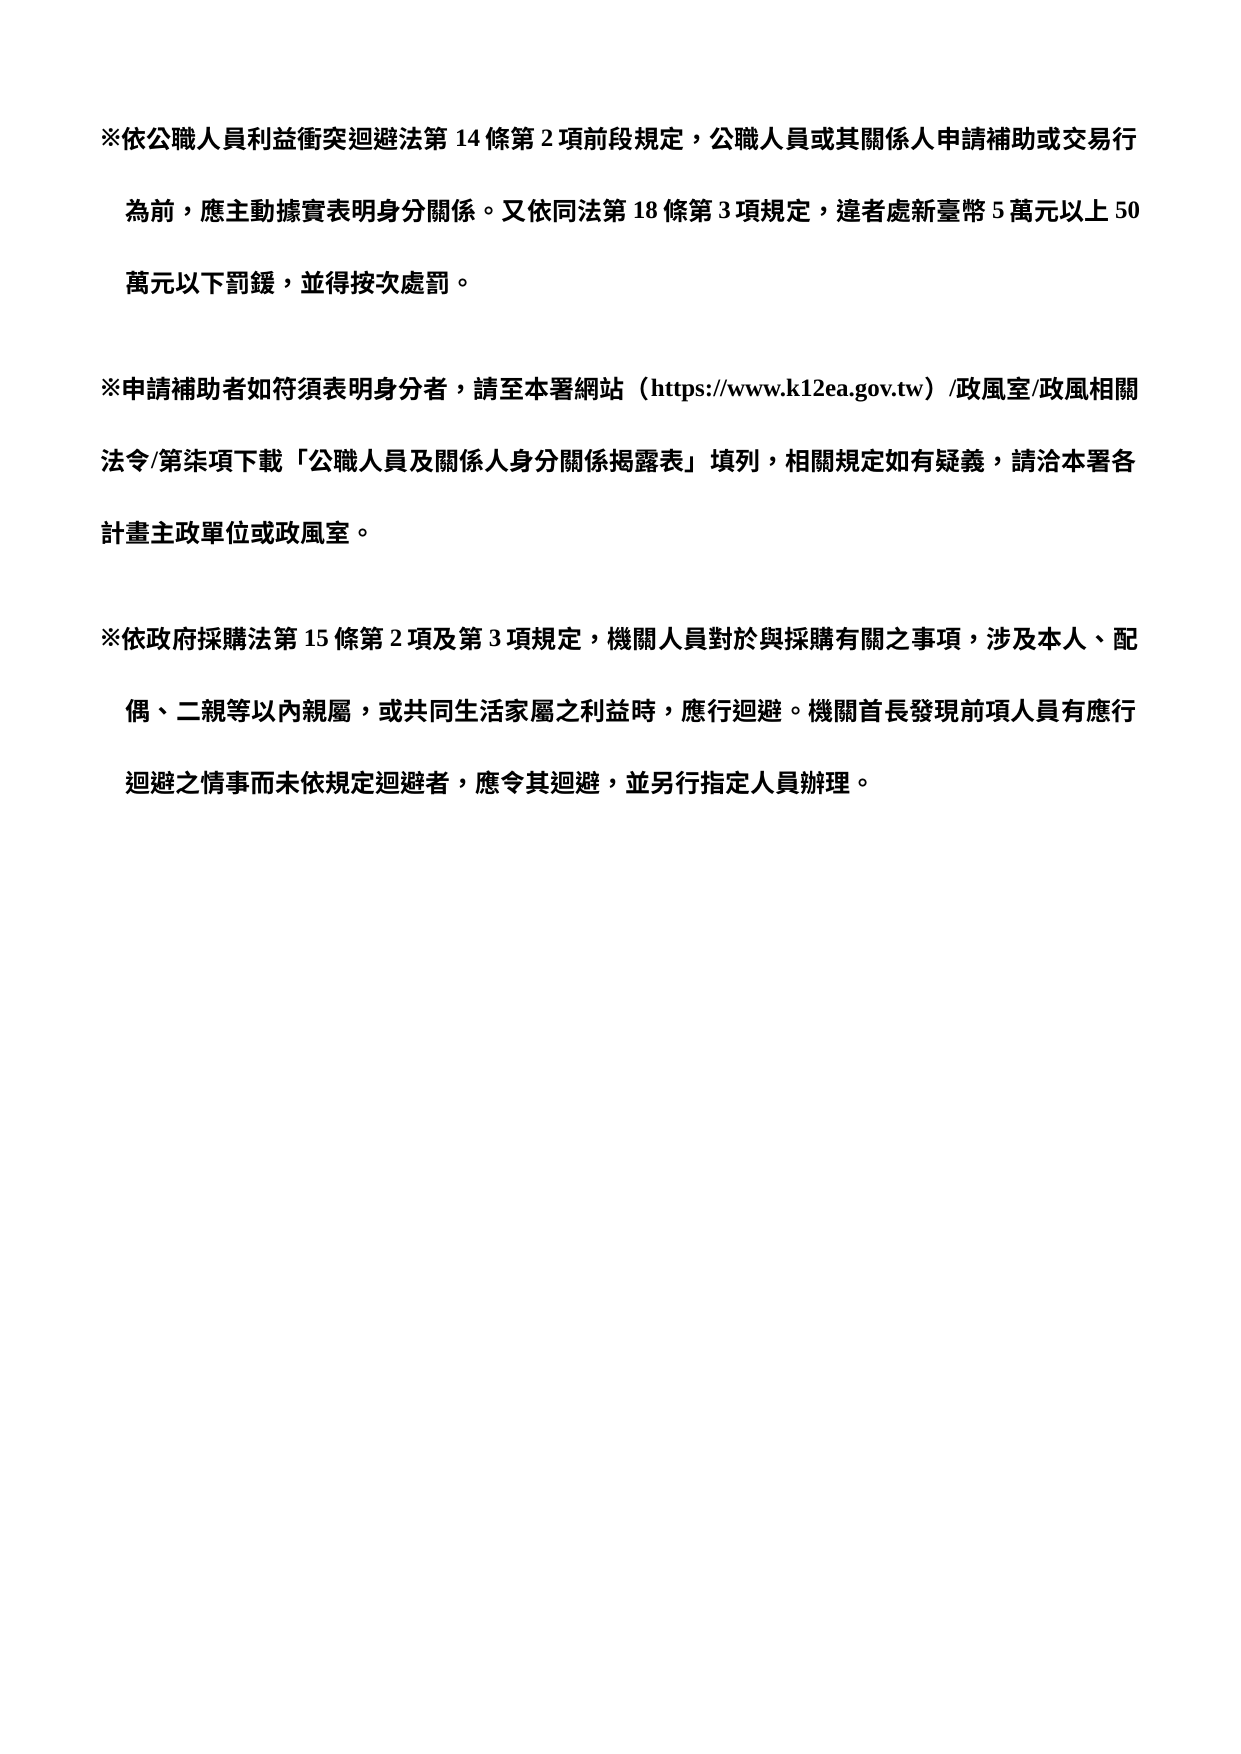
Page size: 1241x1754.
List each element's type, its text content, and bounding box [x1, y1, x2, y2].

text ※申請補助者如符須表明身分者，請至本署網站（https://www.k12ea.gov.tw）/政風室/政風相關法令/第柒項下載「公職人員及關係人身分關係揭露表」填列，相關規定如有疑義，請洽本署各計畫主政單位或政風室。 [100, 346, 1140, 552]
text ※依公職人員利益衝突迴避法第14條第2項前段規定，公職人員或其關係人申請補助或交易行為前，應主動據實表明身分關係。又依同法第18條第3項規定，違者處新臺幣5萬元以上50萬元以下罰鍰，並得按次處罰。 [100, 96, 1140, 302]
text ※依政府採購法第15條第2項及第3項規定，機關人員對於與採購有關之事項，涉及本人、配偶、二親等以內親屬，或共同生活家屬之利益時，應行迴避。機關首長發現前項人員有應行迴避之情事而未依規定迴避者，應令其迴避，並另行指定人員辦理。 [100, 596, 1140, 802]
